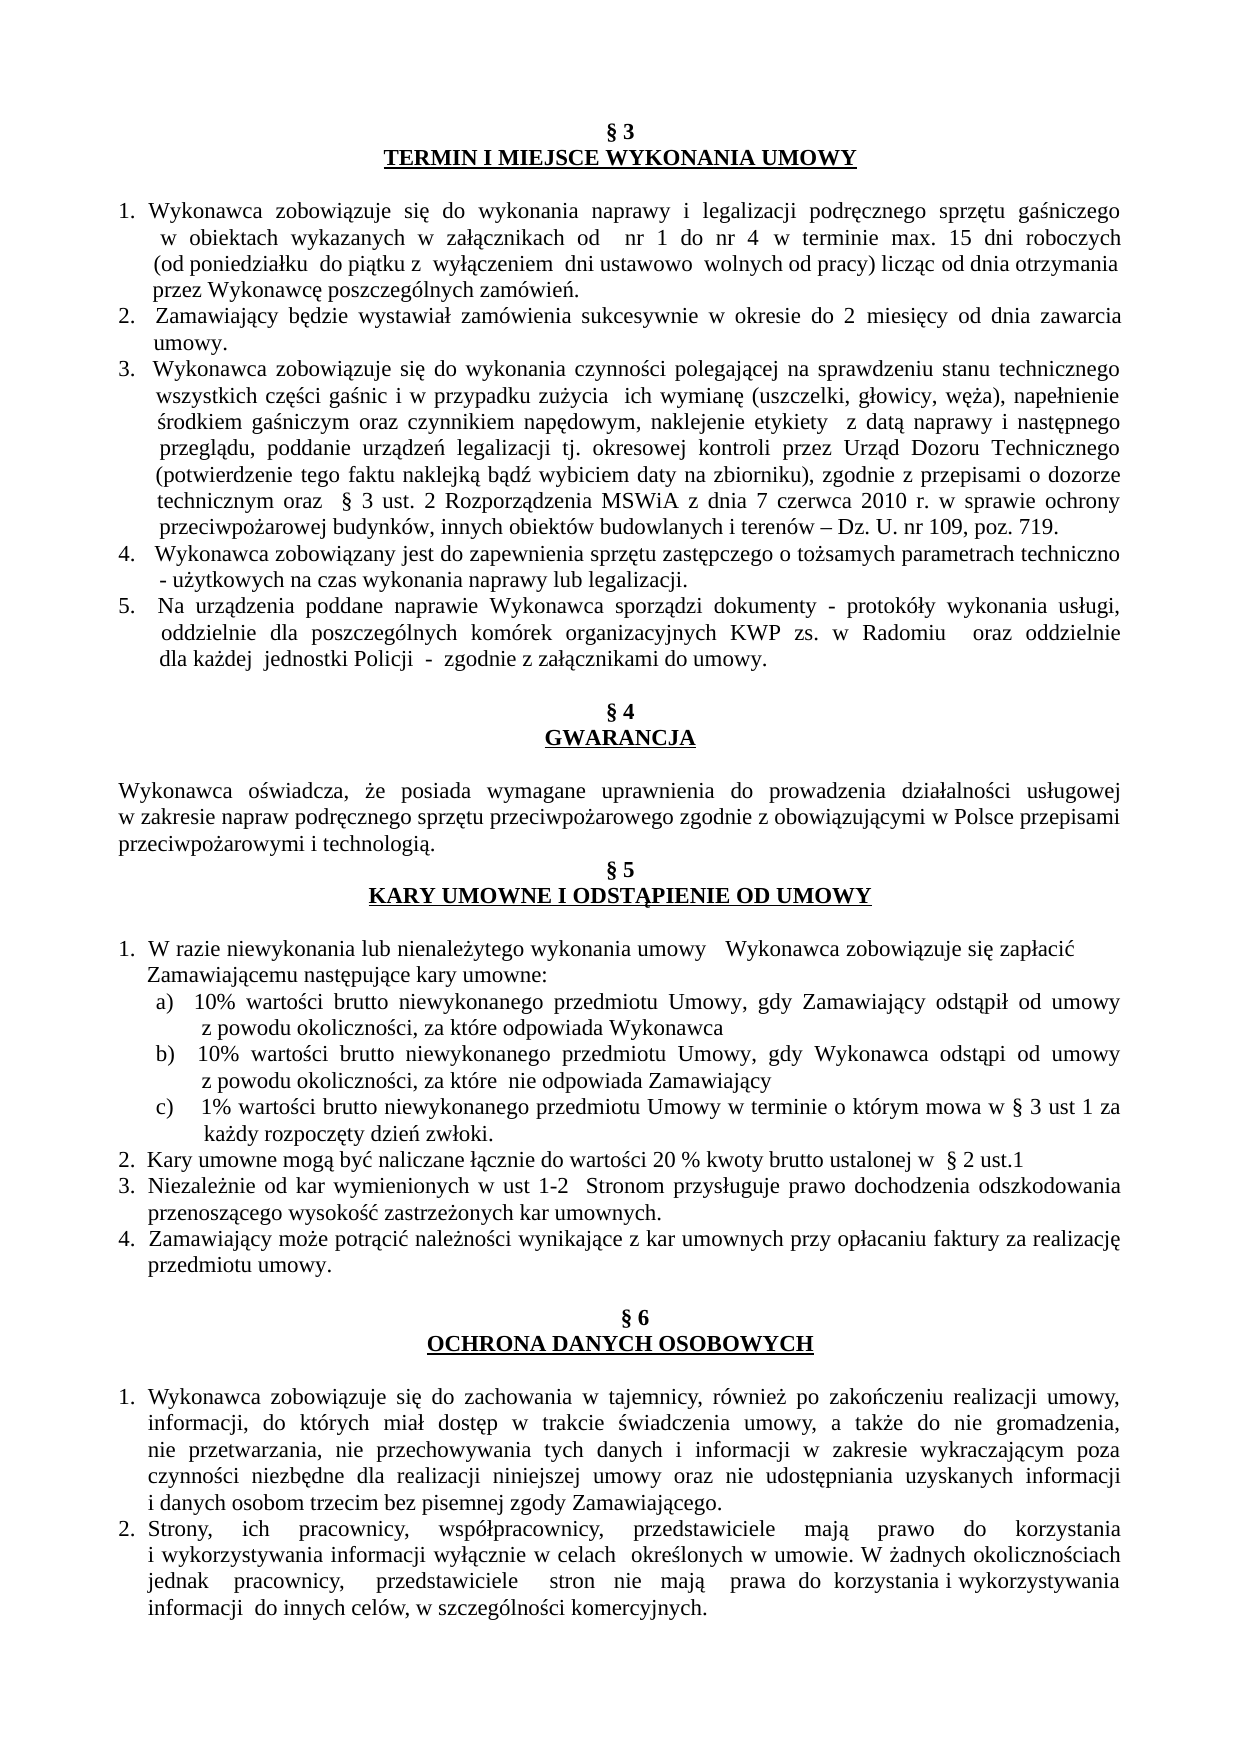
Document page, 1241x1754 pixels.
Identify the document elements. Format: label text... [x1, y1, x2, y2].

text b) 10% wartości brutto niewykonanego przedmiotu Umowy, gdy Wykonawca odstąpi od umowy z powodu okoliczności, za które nie odpowiada Zamawiający [156, 1041, 1122, 1093]
text 3. Niezależnie od kar wymienionych w ust 1-2 Stronom przysługuje prawo dochodzenia odszkodowania przenoszącego wysokość zastrzeżonych kar umownych. [118, 1172, 1122, 1225]
text 4. Wykonawca zobowiązany jest do zapewnienia sprzętu zastępczego o tożsamych parametrach techniczno - użytkowych na czas wykonania naprawy lub legalizacji. [118, 540, 1122, 592]
text a) 10% wartości brutto niewykonanego przedmiotu Umowy, gdy Zamawiający odstąpił od umowy z powodu okoliczności, za które odpowiada Wykonawca [156, 988, 1122, 1041]
text c) 1% wartości brutto niewykonanego przedmiotu Umowy w terminie o którym mowa w § 3 ust 1 za każdy rozpoczęty dzień zwłoki. [118, 1093, 1122, 1146]
text 4. Zamawiający może potrącić należności wynikające z kar umownych przy opłacaniu faktury za realizację przedmiotu umowy. [118, 1225, 1122, 1278]
text TERMIN I MIEJSCE WYKONANIA UMOWY [118, 144, 1122, 171]
text 1. Wykonawca zobowiązuje się do wykonania naprawy i legalizacji podręcznego sprzętu gaśniczego w obiektach wykazanych w załącznikach od nr 1 do nr 4 w terminie max. 15 dni roboczych (od poniedziałku do piątku z wyłączeniem dni ustawowo wolnych od pracy) licząc od dnia otrzymania [118, 197, 1122, 276]
text § 5 [118, 856, 1122, 882]
text 5. Na urządzenia poddane naprawie Wykonawca sporządzi dokumenty - protokóły wykonania usługi, oddzielnie dla poszczególnych komórek organizacyjnych KWP zs. w Radomiu oraz oddzielnie dla każdej jednostki Policji - zgodnie z załącznikami do umowy. [118, 592, 1122, 672]
text 2. Strony, ich pracownicy, współpracownicy, przedstawiciele mają prawo do korzystania i wykorzystywania informacji wyłącznie w celach określonych w umowie. W żadnych okolicznościach jednak pracownicy, przedstawiciele stron nie mają prawa do korzystania i wykorzystywania informacji do innych celów, w szczególności komercyjnych. [118, 1515, 1122, 1620]
text 2. Kary umowne mogą być naliczane łącznie do wartości 20 % kwoty brutto ustalonej w § 2 ust.1 [118, 1146, 1122, 1172]
text § 4 [118, 698, 1122, 724]
text 2. Zamawiający będzie wystawiał zamówienia sukcesywnie w okresie do 2 miesięcy od dnia zawarcia umowy. [118, 303, 1122, 355]
text 1. W razie niewykonania lub nienależytego wykonania umowy Wykonawca zobowiązuje się zapłacić Zamawiającemu następujące kary umowne: [118, 935, 1122, 988]
text KARY UMOWNE I ODSTĄPIENIE OD UMOWY [118, 882, 1122, 909]
text § 3 [118, 118, 1122, 144]
text OCHRONA DANYCH OSOBOWYCH [118, 1330, 1122, 1357]
text 1. Wykonawca zobowiązuje się do zachowania w tajemnicy, również po zakończeniu realizacji umowy, informacji, do których miał dostęp w trakcie świadczenia umowy, a także do nie gromadzenia, nie przetwarzania, nie przechowywania tych danych i informacji w zakresie wykraczającym poza czynności niezbędne dla realizacji niniejszej umowy oraz nie udostępniania uzyskanych informacji i danych osobom trzecim bez pisemnej zgody Zamawiającego. [118, 1383, 1122, 1515]
text przez Wykonawcę poszczególnych zamówień. [118, 276, 1122, 303]
text § 6 [148, 1304, 1122, 1330]
text Wykonawca oświadcza, że posiada wymagane uprawnienia do prowadzenia działalności usługowej w zakresie napraw podręcznego sprzętu przeciwpożarowego zgodnie z obowiązującymi w Polsce przepisami przeciwpożarowymi i technologią. [118, 777, 1122, 856]
text GWARANCJA [118, 724, 1122, 751]
text 3. Wykonawca zobowiązuje się do wykonania czynności polegającej na sprawdzeniu stanu technicznego wszystkich części gaśnic i w przypadku zużycia ich wymianę (uszczelki, głowicy, węża), napełnienie środkiem gaśniczym oraz czynnikiem napędowym, naklejenie etykiety z datą naprawy i następnego przeglądu, poddanie urządzeń legalizacji tj. okresowej kontroli przez Urząd Dozoru Technicznego (potwierdzenie tego faktu naklejką bądź wybiciem daty na zbiorniku), zgodnie z przepisami o dozorze technicznym oraz § 3 ust. 2 Rozporządzenia MSWiA z dnia 7 czerwca 2010 r. w sprawie ochrony przeciwpożarowej budynków, innych obiektów budowlanych i terenów – Dz. U. nr 109, poz. 719. [118, 355, 1122, 540]
